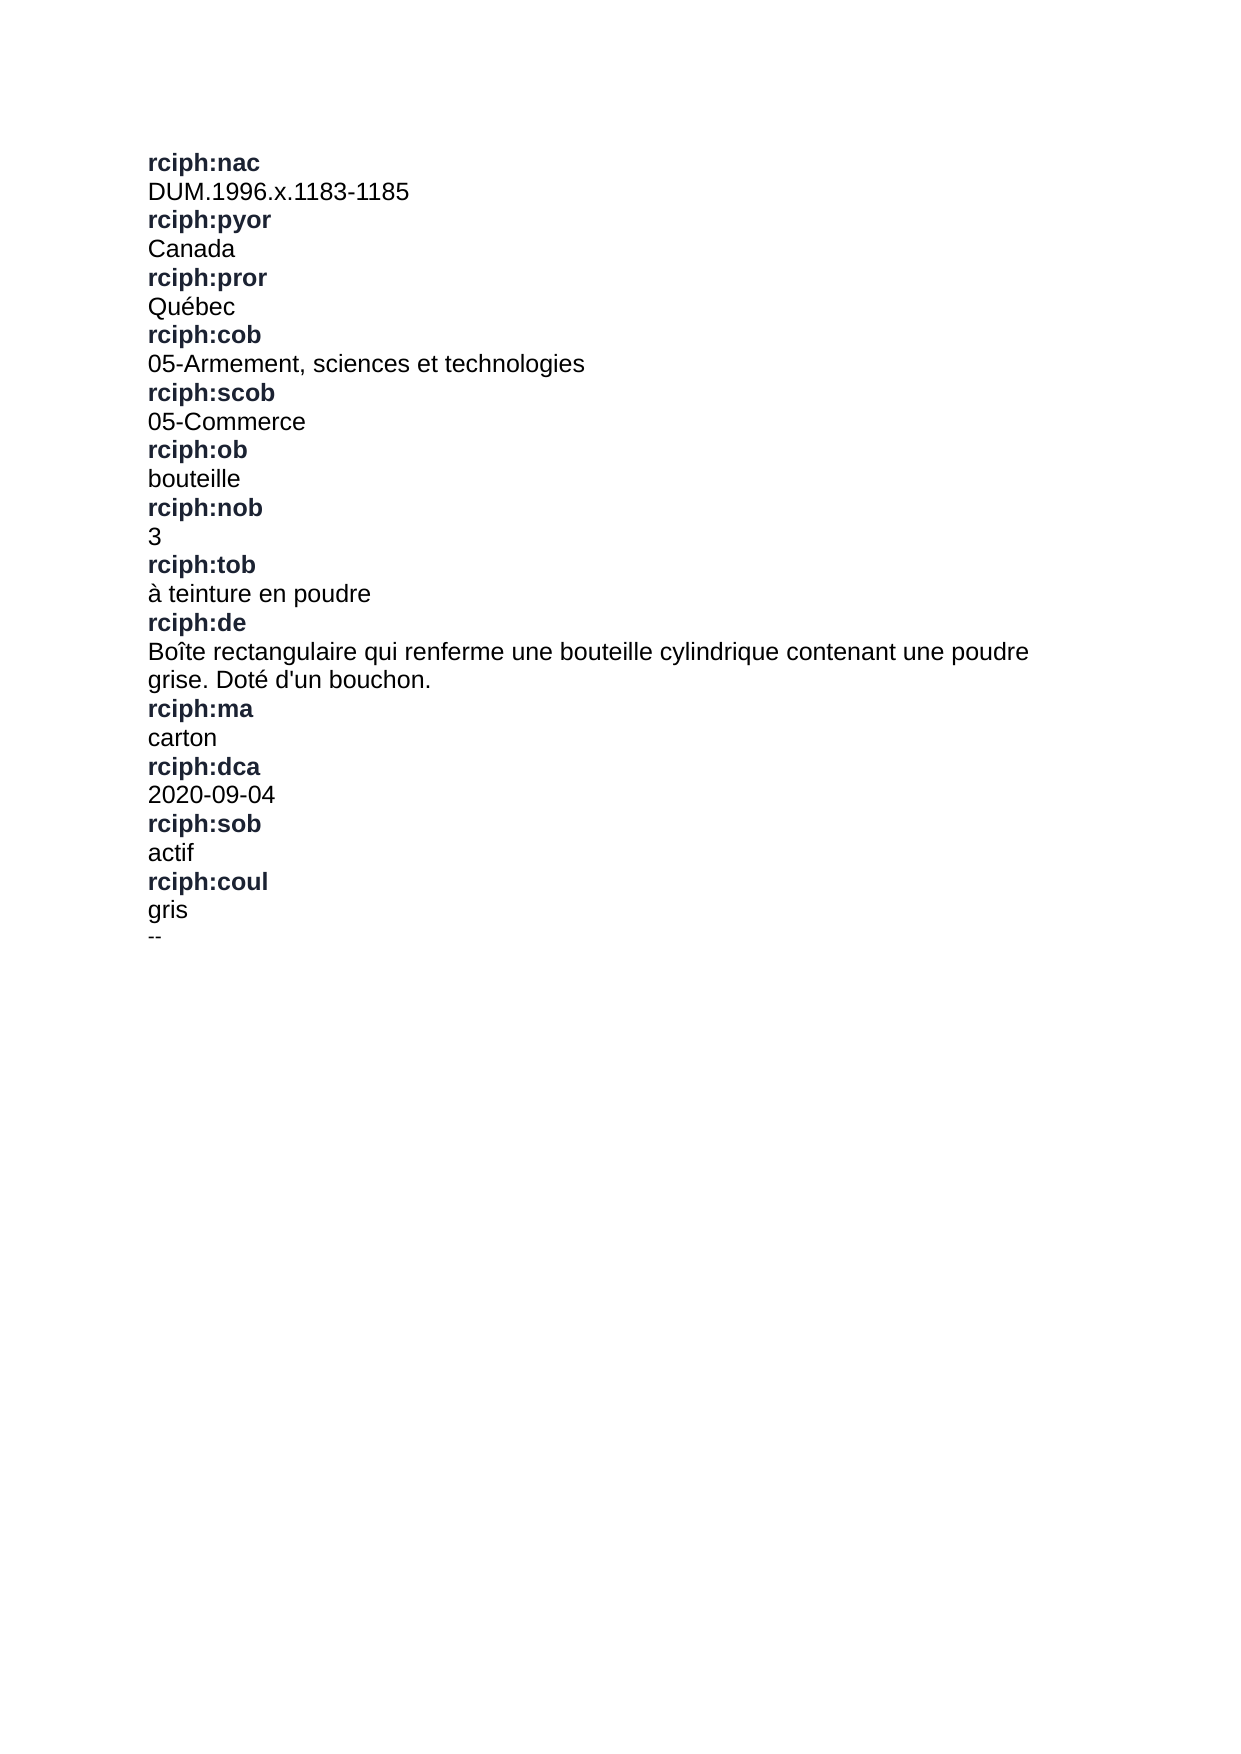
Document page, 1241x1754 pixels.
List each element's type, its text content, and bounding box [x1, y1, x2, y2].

text -- [148, 924, 1092, 948]
text DUM.1996.x.1183-1185 [148, 176, 1092, 205]
text 2020-09-04 [148, 780, 1092, 809]
text rciph:tob [148, 550, 1092, 579]
text rciph:pror [148, 263, 1092, 291]
text rciph:ob [148, 435, 1092, 464]
text rciph:pyor [148, 205, 1092, 234]
text 3 [148, 521, 1092, 550]
text Québec [148, 291, 1092, 320]
text 05-Commerce [148, 406, 1092, 435]
text rciph:de [148, 608, 1092, 636]
text rciph:nac [148, 148, 1092, 176]
text à teinture en poudre [148, 579, 1092, 608]
text Canada [148, 234, 1092, 263]
text rciph:scob [148, 378, 1092, 406]
text Boîte rectangulaire qui renferme une bouteille cylindrique contenant une poudre grise. Doté d'un bouchon. [148, 636, 1092, 694]
text rciph:dca [148, 751, 1092, 780]
text rciph:sob [148, 809, 1092, 838]
text 05-Armement, sciences et technologies [148, 349, 1092, 378]
text rciph:ma [148, 694, 1092, 723]
text rciph:nob [148, 493, 1092, 521]
text rciph:coul [148, 866, 1092, 895]
text bouteille [148, 464, 1092, 493]
text gris [148, 895, 1092, 924]
text rciph:cob [148, 320, 1092, 349]
text actif [148, 838, 1092, 866]
text carton [148, 723, 1092, 751]
